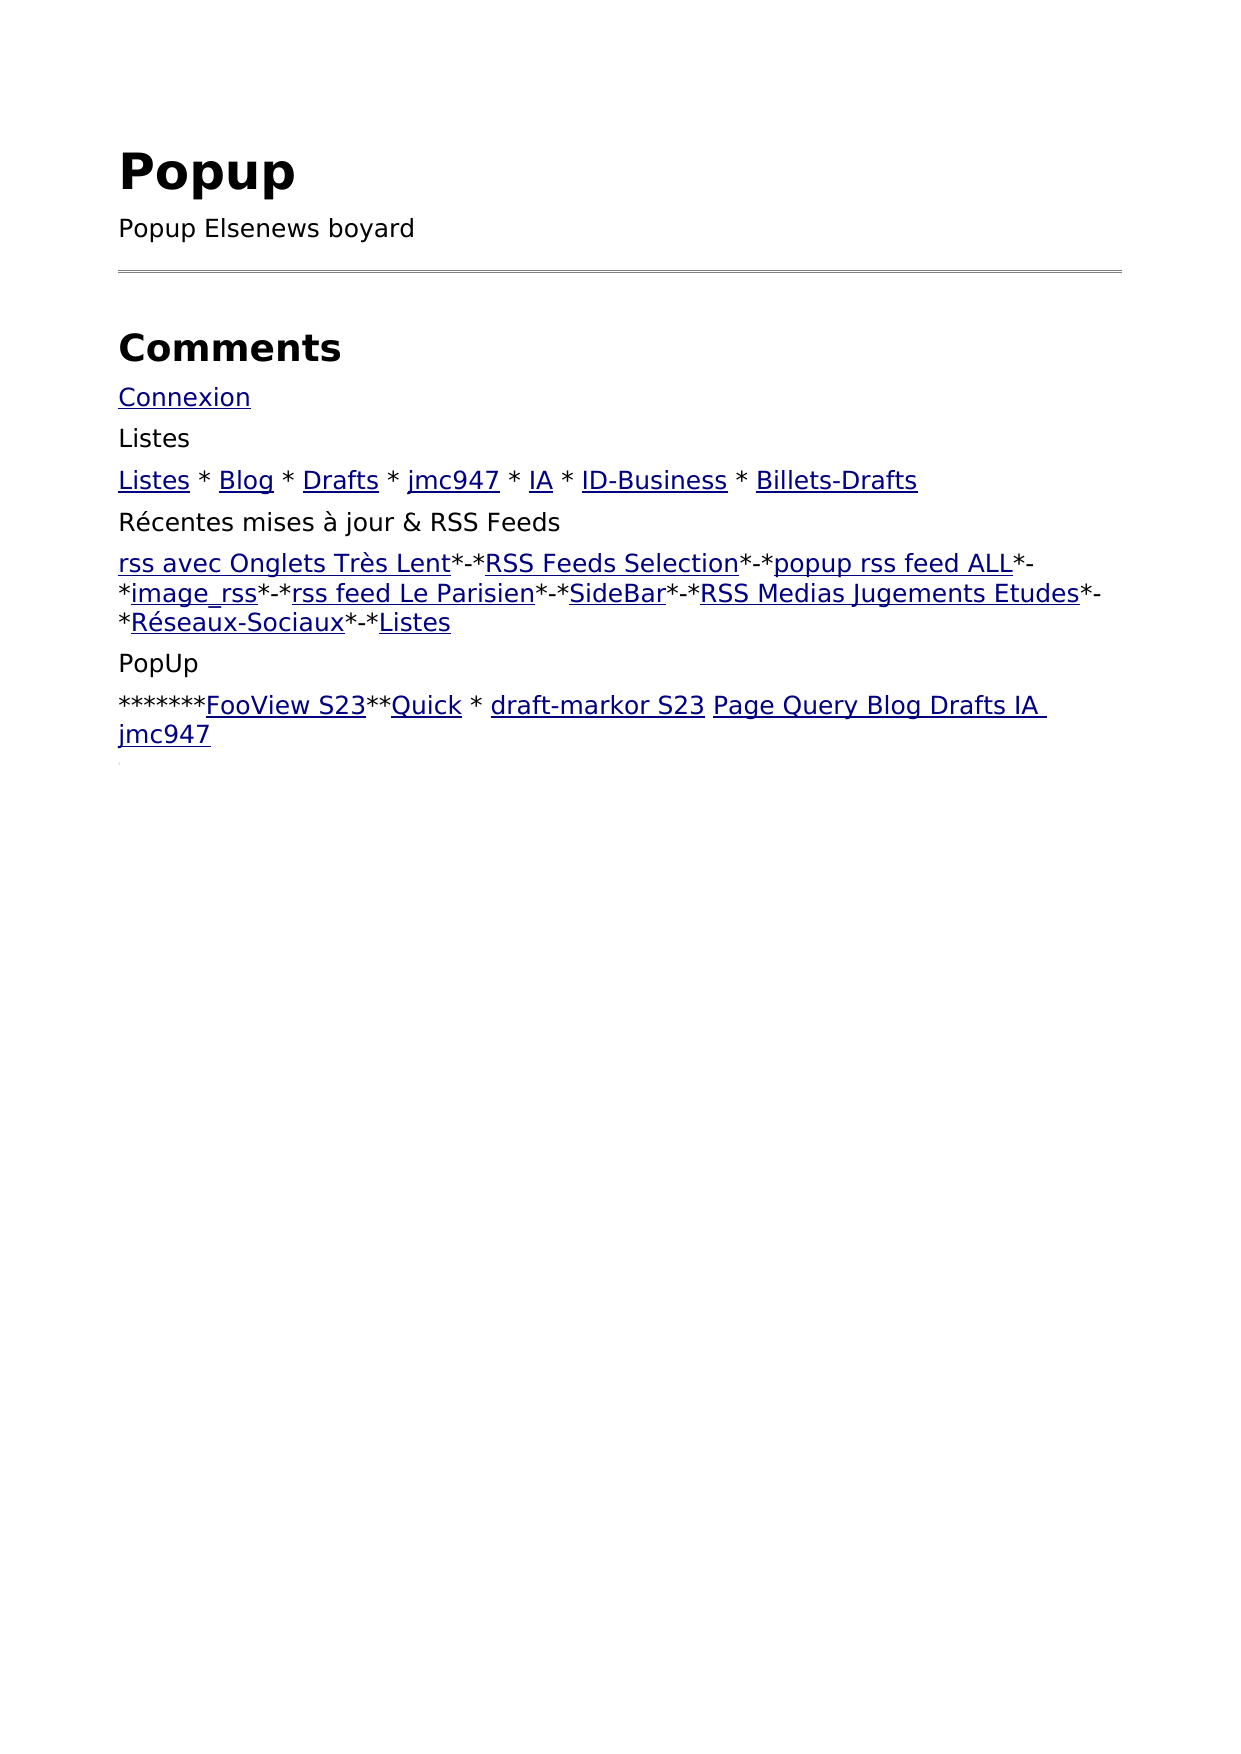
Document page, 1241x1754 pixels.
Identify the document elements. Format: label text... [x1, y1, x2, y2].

text PopUp [118, 650, 1122, 679]
text Récentes mises à jour & RSS Feeds [118, 508, 1122, 537]
text rss avec Onglets Très Lent*-*RSS Feeds Selection*-*popup rss feed ALL*-*image_rss*-*rss feed Le Parisien*-*SideBar*-*RSS Medias Jugements Etudes*-*Réseaux-Sociaux*-*Listes [118, 550, 1122, 637]
subtitle Comments [118, 327, 1122, 371]
text Listes [118, 425, 1122, 454]
text Listes * Blog * Drafts * jmc947 * IA * ID-Business * Billets-Drafts [118, 466, 1122, 496]
text Connexion [118, 383, 1122, 412]
text Popup Elsenews boyard [118, 214, 1122, 243]
text *******FooView S23**Quick * draft-markor S23 Page Query Blog Drafts IA jmc947 [118, 691, 1122, 750]
subtitle Popup [118, 143, 1122, 201]
